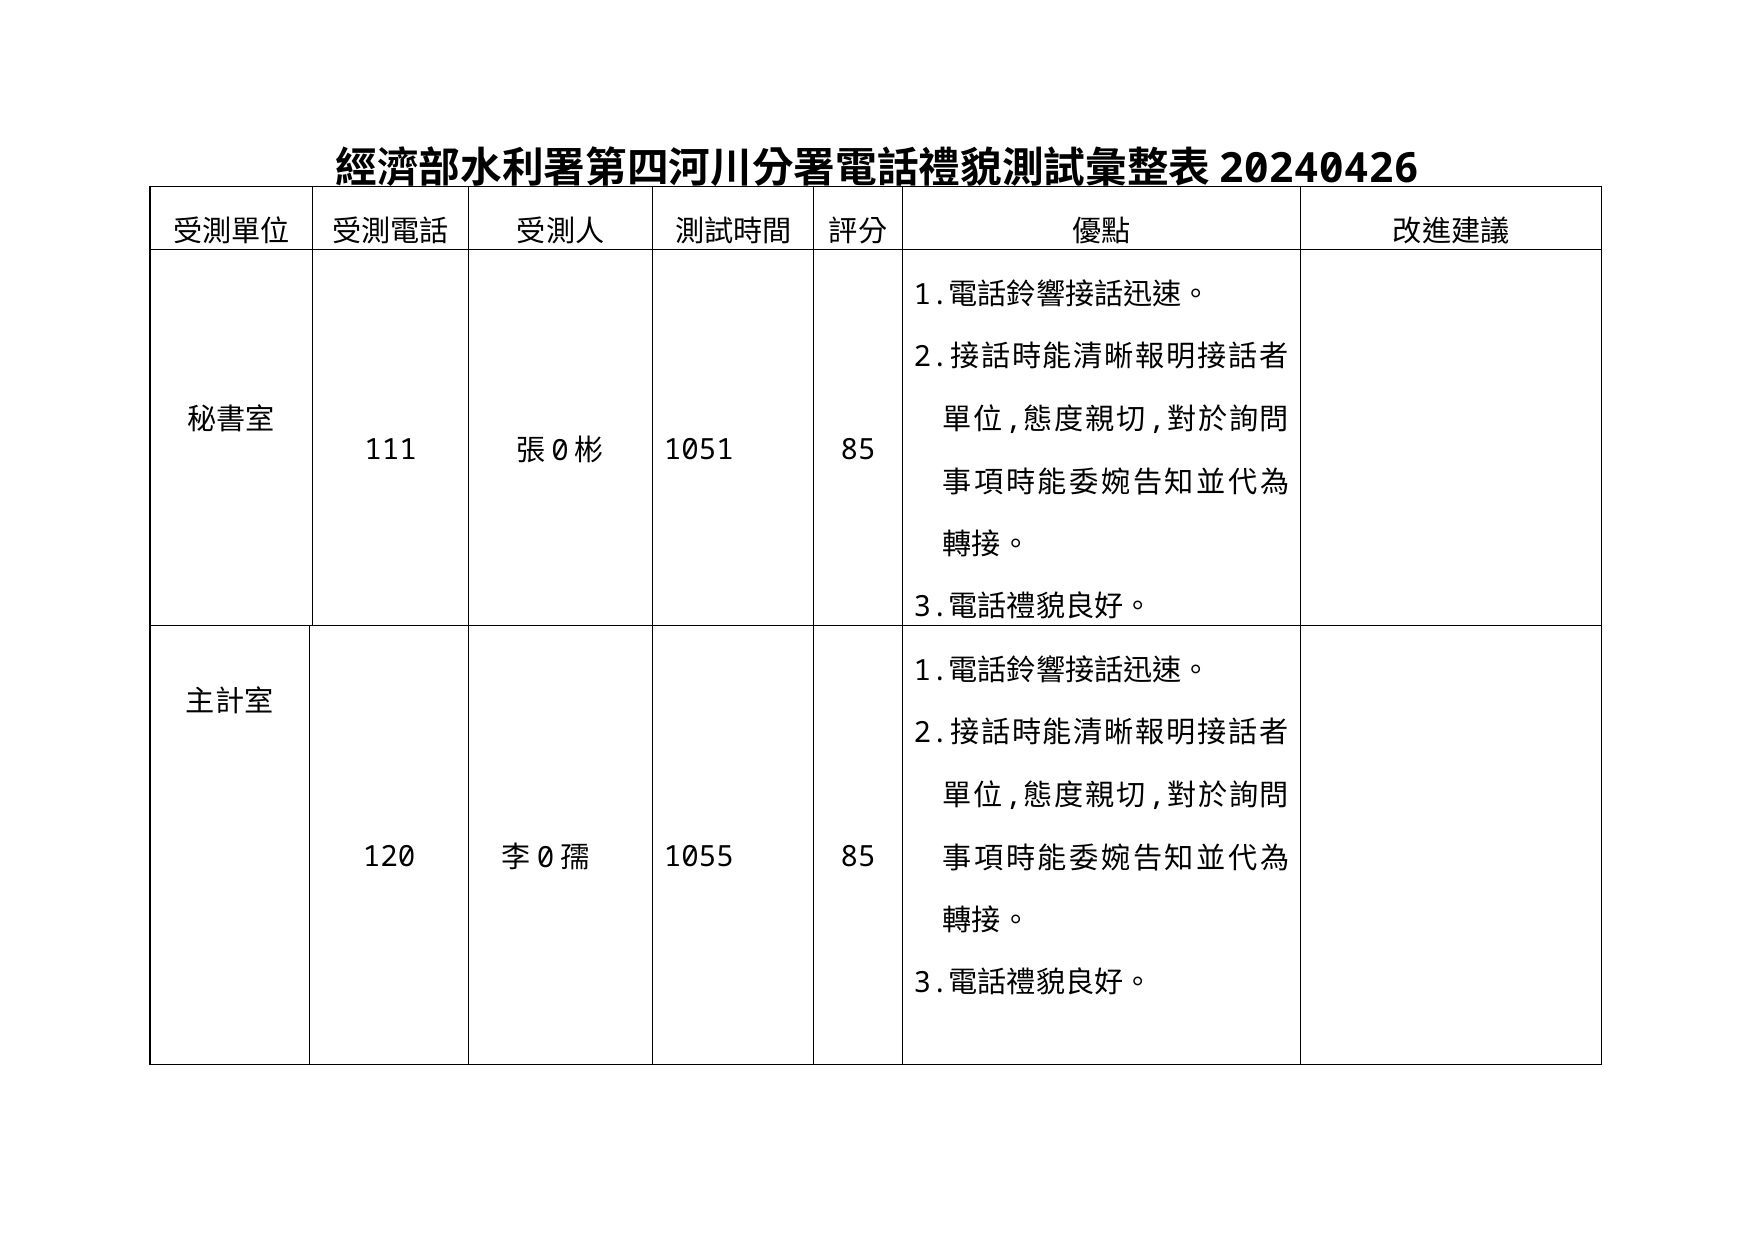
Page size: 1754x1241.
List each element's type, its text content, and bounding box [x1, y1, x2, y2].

table_cell 主計室 [151, 626, 309, 1064]
table_cell 120 [310, 626, 468, 1064]
table_cell [1301, 250, 1601, 625]
table_header 改進建議 [1301, 187, 1601, 249]
table_cell 張0彬 [469, 250, 652, 625]
table_header 評分 [814, 187, 902, 249]
text 經濟部水利署第四河川分署電話禮貌測試彙整表20240426 [150, 123, 1604, 186]
table_cell 85 [814, 626, 902, 1064]
table_cell 1.電話鈴響接話迅速。 2.接話時能清晰報明接話者單位,態度親切,對於詢問事項時能委婉告知並代為轉接。 3.電話禮貌良好。 [903, 250, 1300, 625]
table_cell [1301, 626, 1601, 1064]
table_header 受測人 [469, 187, 652, 249]
table_cell 85 [814, 250, 902, 625]
table_cell 李0孺 [469, 626, 652, 1064]
table_header 受測電話 [313, 187, 468, 249]
table_header 測試時間 [653, 187, 813, 249]
table_cell 111 [313, 250, 468, 625]
table_cell 秘書室 [151, 250, 312, 625]
table_header 優點 [903, 187, 1300, 249]
table_header 受測單位 [151, 187, 312, 249]
table_cell 1.電話鈴響接話迅速。 2.接話時能清晰報明接話者單位,態度親切,對於詢問事項時能委婉告知並代為轉接。 3.電話禮貌良好。 [903, 626, 1300, 1064]
table_cell 1051 [653, 250, 813, 625]
table_cell 1055 [653, 626, 813, 1064]
